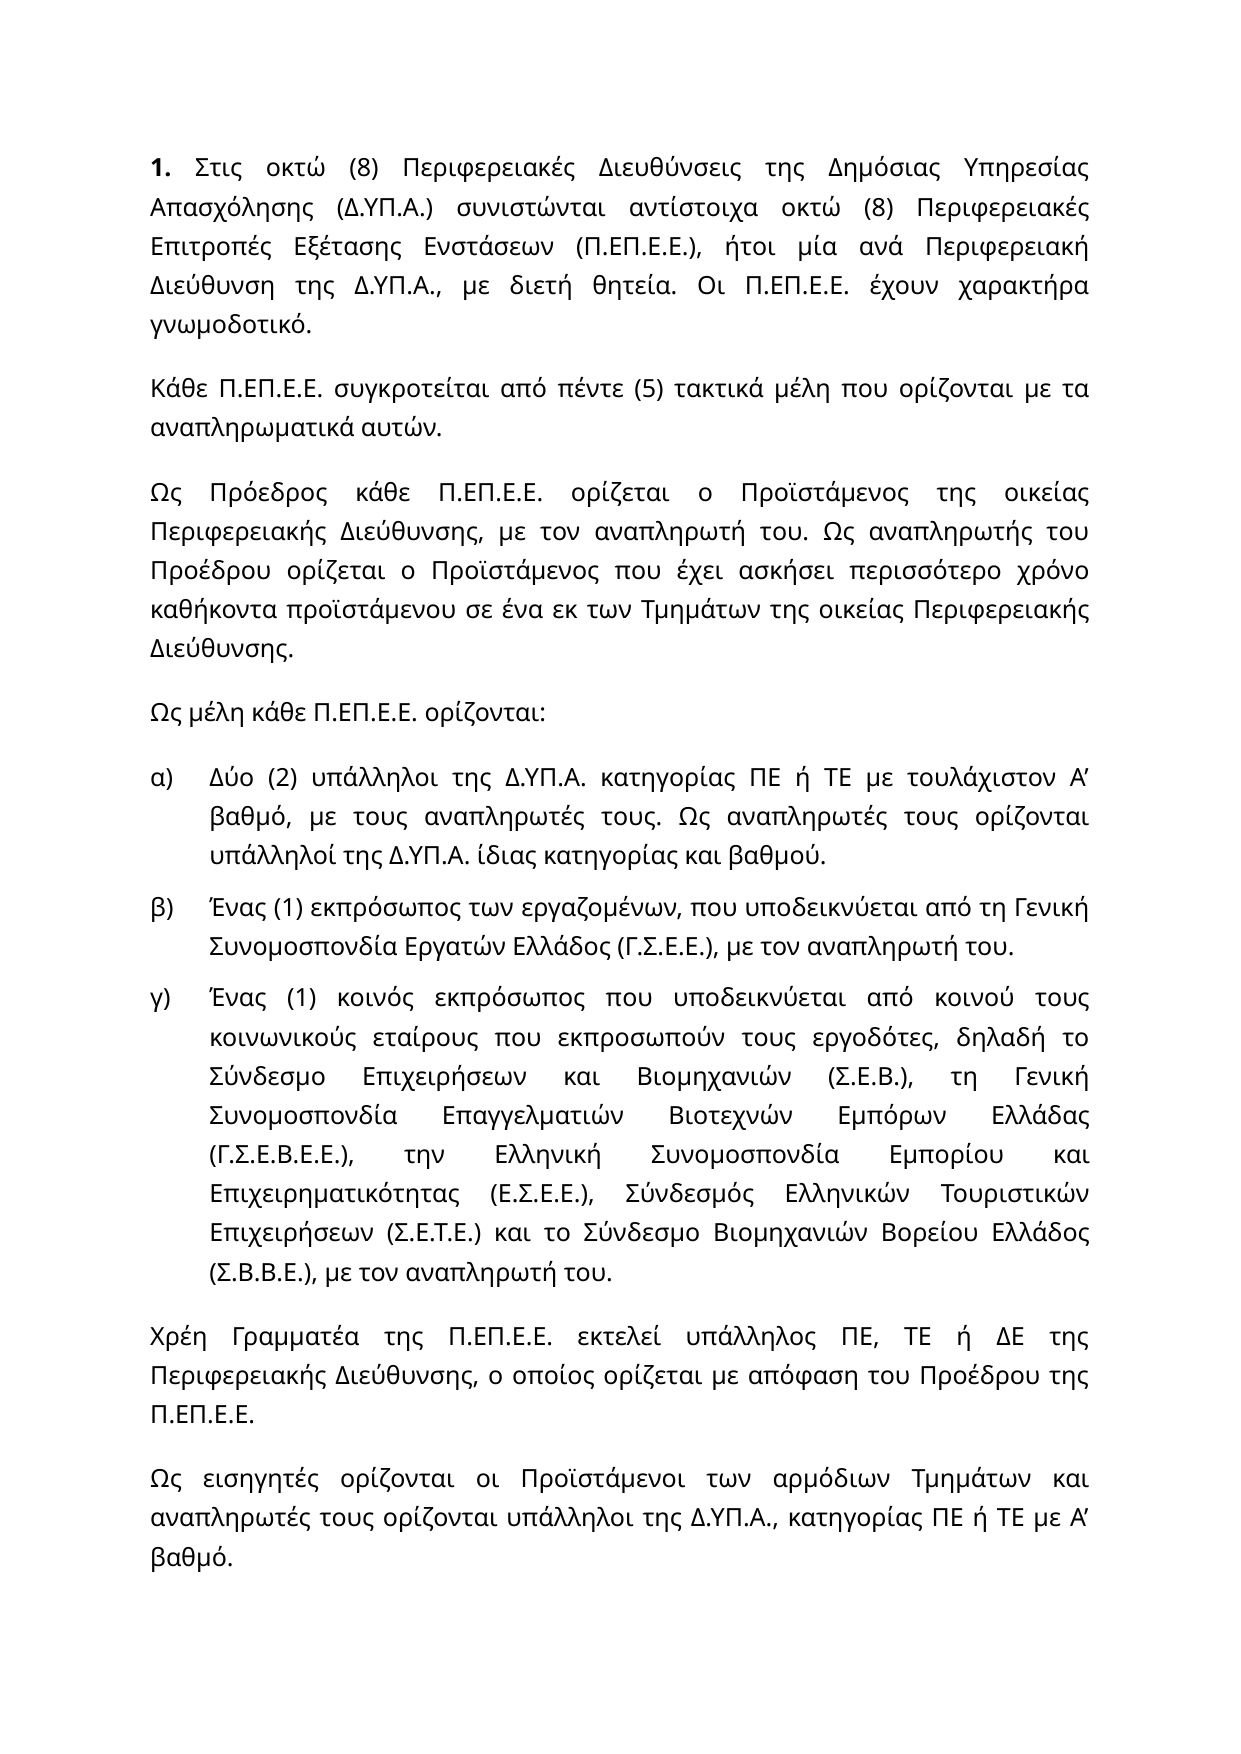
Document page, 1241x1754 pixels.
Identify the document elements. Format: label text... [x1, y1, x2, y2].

text Κάθε Π.ΕΠ.Ε.Ε. συγκροτείται από πέντε (5) τακτικά μέλη που ορίζονται με τα αναπληρωματικά αυτών. [150, 371, 1090, 444]
text Ως Πρόεδρος κάθε Π.ΕΠ.Ε.Ε. ορίζεται ο Προϊστάμενος της οικείας Περιφερειακής Διεύθυνσης, με τον αναπληρωτή του. Ως αναπληρωτής του Προέδρου ορίζεται ο Προϊστάμενος που έχει ασκήσει περισσότερο χρόνο καθήκοντα προϊστάμενου σε ένα εκ των Τμημάτων της οικείας Περιφερειακής Διεύθυνσης. [150, 474, 1090, 665]
text 1. Στις οκτώ (8) Περιφερειακές Διευθύνσεις της Δημόσιας Υπηρεσίας Απασχόλησης (Δ.ΥΠ.Α.) συνιστώνται αντίστοιχα οκτώ (8) Περιφερειακές Επιτροπές Εξέτασης Ενστάσεων (Π.ΕΠ.Ε.Ε.), ήτοι μία ανά Περιφερειακή Διεύθυνση της Δ.ΥΠ.Α., με διετή θητεία. Οι Π.ΕΠ.Ε.Ε. έχουν χαρακτήρα γνωμοδοτικό. [150, 150, 1090, 341]
text Ως μέλη κάθε Π.ΕΠ.Ε.Ε. ορίζονται: [150, 695, 1090, 729]
list β) Ένας (1) εκπρόσωπος των εργαζομένων, που υποδεικνύεται από τη Γενική Συνομοσπονδία Εργατών Ελλάδος (Γ.Σ.Ε.Ε.), με τον αναπληρωτή του. [150, 889, 1090, 962]
list α) Δύο (2) υπάλληλοι της Δ.ΥΠ.Α. κατηγορίας ΠΕ ή TE με τουλάχιστον Α’ βαθμό, με τους αναπληρωτές τους. Ως αναπληρωτές τους ορίζονται υπάλληλοί της Δ.ΥΠ.Α. ίδιας κατηγορίας και βαθμού. [150, 759, 1090, 872]
text Ως εισηγητές ορίζονται οι Προϊστάμενοι των αρμόδιων Τμημάτων και αναπληρωτές τους ορίζονται υπάλληλοι της Δ.ΥΠ.Α., κατηγορίας ΠΕ ή TE με Α’ βαθμό. [150, 1461, 1090, 1573]
text Χρέη Γραμματέα της Π.ΕΠ.Ε.Ε. εκτελεί υπάλληλος ΠΕ, TE ή ΔΕ της Περιφερειακής Διεύθυνσης, ο οποίος ορίζεται με απόφαση του Προέδρου της Π.ΕΠ.Ε.Ε. [150, 1318, 1090, 1431]
list γ) Ένας (1) κοινός εκπρόσωπος που υποδεικνύεται από κοινού τους κοινωνικούς εταίρους που εκπροσωπούν τους εργοδότες, δηλαδή το Σύνδεσμο Επιχειρήσεων και Βιομηχανιών (Σ.Ε.Β.), τη Γενική Συνομοσπονδία Επαγγελματιών Βιοτεχνών Εμπόρων Ελλάδας (Γ.Σ.Ε.Β.Ε.Ε.), την Ελληνική Συνομοσπονδία Εμπορίου και Επιχειρηματικότητας (Ε.Σ.Ε.Ε.), Σύνδεσμός Ελληνικών Τουριστικών Επιχειρήσεων (Σ.Ε.Τ.Ε.) και το Σύνδεσμο Βιομηχανιών Βορείου Ελλάδος (Σ.Β.Β.Ε.), με τον αναπληρωτή του. [150, 980, 1090, 1288]
